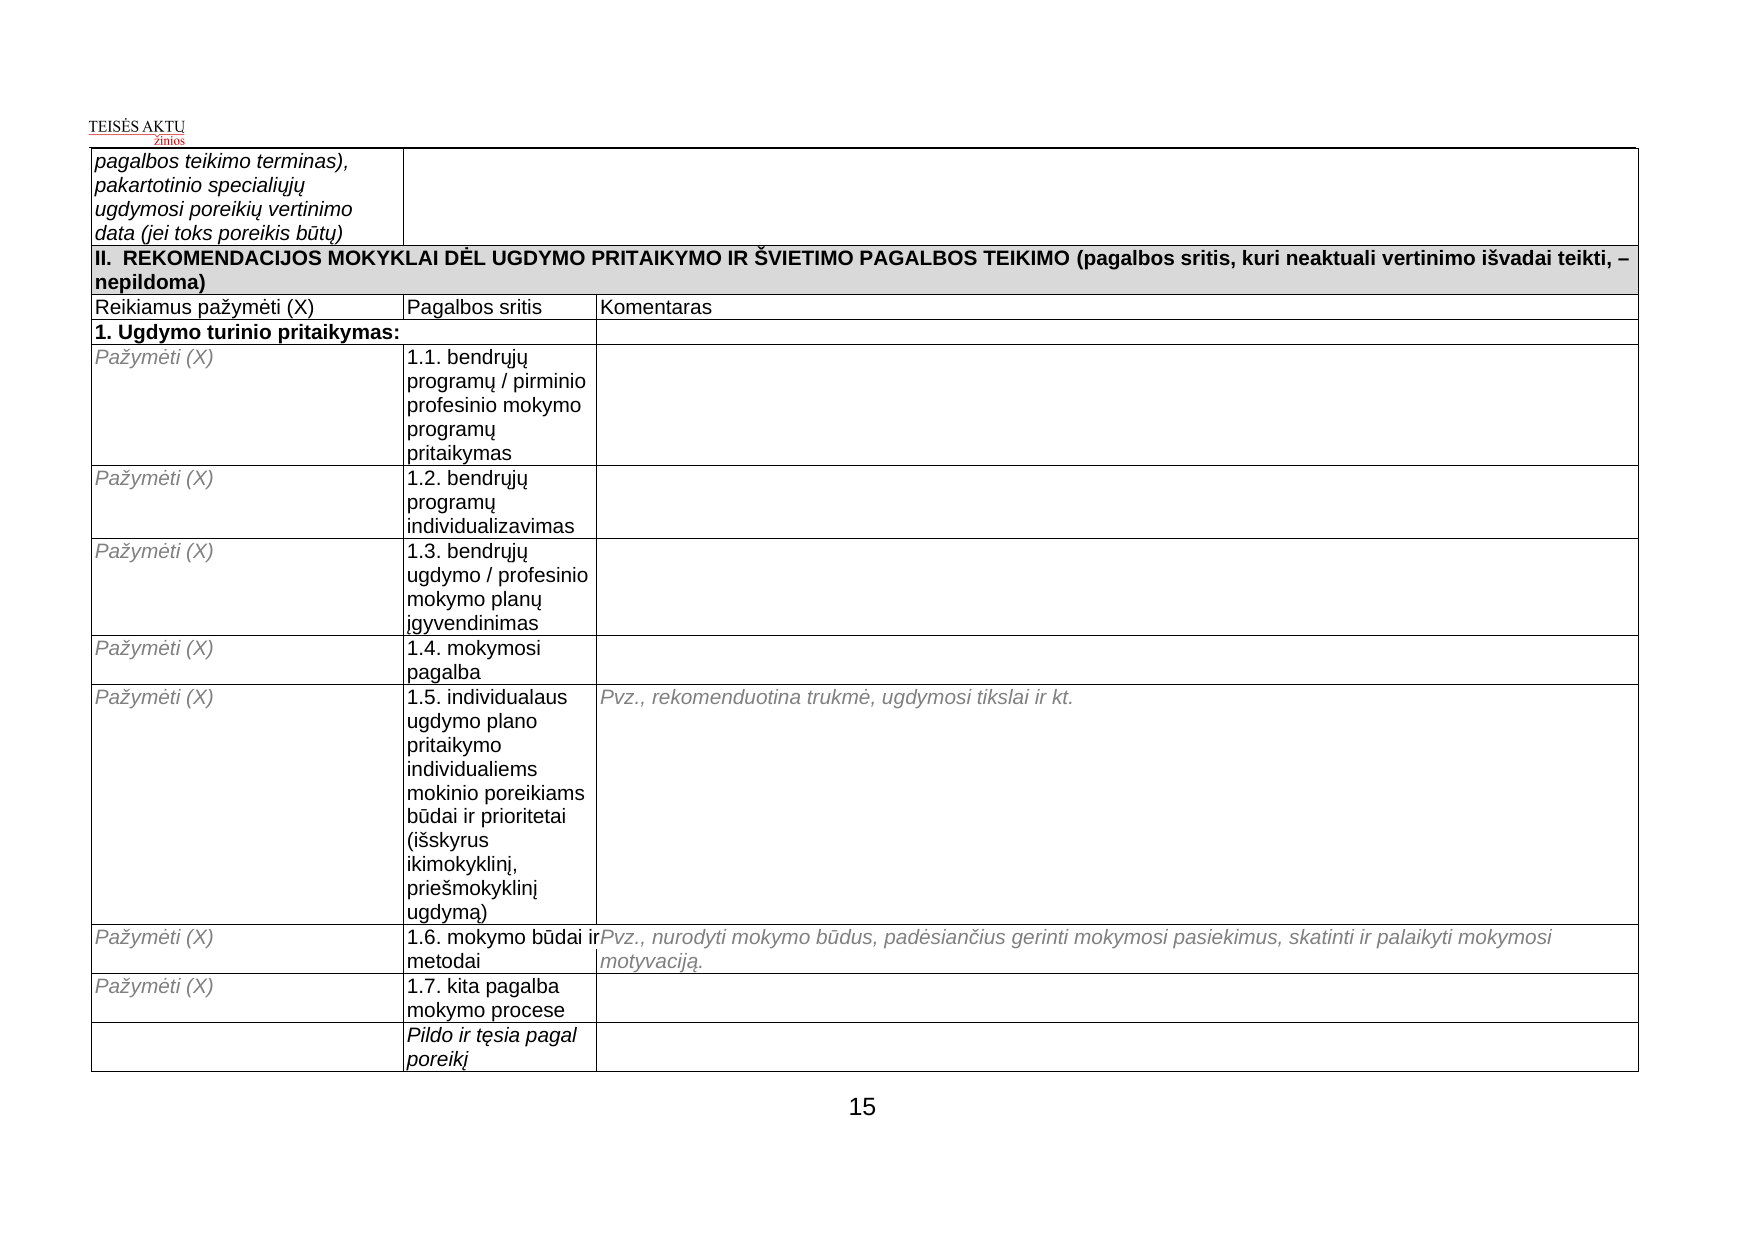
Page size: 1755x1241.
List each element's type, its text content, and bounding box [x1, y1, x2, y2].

table_cell [597, 539, 1638, 634]
table_cell [597, 636, 1638, 683]
table_cell [92, 1023, 403, 1071]
table_cell Komentaras [597, 295, 1638, 319]
table_cell 1.3. bendrųjų ugdymo / profesinio mokymo planų įgyvendinimas [404, 539, 596, 634]
table_cell Pvz., rekomenduotina trukmė, ugdymosi tikslai ir kt. [597, 685, 1638, 924]
table_cell Pažymėti (X) [92, 345, 403, 465]
table_cell 1.7. kita pagalba mokymo procese [404, 974, 596, 1022]
table_cell Reikiamus pažymėti (X) [92, 295, 403, 319]
table_cell 1. Ugdymo turinio pritaikymas: [92, 320, 596, 344]
table_cell 1.6. mokymo būdai ir metodai [404, 925, 596, 973]
table_cell Pažymėti (X) [92, 466, 403, 538]
table_cell Pvz., nurodyti mokymo būdus, padėsiančius gerinti mokymosi pasiekimus, skatinti ir palaikyti mokymosi motyvaciją. [597, 925, 1638, 973]
table_cell [404, 149, 1638, 245]
table_cell [597, 320, 1638, 344]
table_cell 1.4. mokymosi pagalba [404, 636, 596, 683]
table_cell [597, 1023, 1638, 1071]
table_cell Pažymėti (X) [92, 685, 403, 924]
table_cell Pažymėti (X) [92, 925, 403, 973]
table_cell Pažymėti (X) [92, 636, 403, 683]
table_cell 1.5. individualaus ugdymo plano pritaikymo individualiems mokinio poreikiams būdai ir prioritetai (išskyrus ikimokyklinį, priešmokyklinį ugdymą) [404, 685, 596, 924]
table_cell Pildo ir tęsia pagal poreikį [404, 1023, 596, 1071]
table_cell Pažymėti (X) [92, 974, 403, 1022]
table_cell [597, 345, 1638, 465]
table_cell 1.1. bendrųjų programų / pirminio profesinio mokymo programų pritaikymas [404, 345, 596, 465]
table_cell 1.2. bendrųjų programų individualizavimas [404, 466, 596, 538]
table_cell [597, 974, 1638, 1022]
table_cell [597, 466, 1638, 538]
table_cell II. REKOMENDACIJOS MOKYKLAI DĖL UGDYMO PRITAIKYMO IR ŠVIETIMO PAGALBOS TEIKIMO (pagalbos sritis, kuri neaktuali vertinimo išvadai teikti, – nepildoma) [92, 246, 1638, 294]
table_cell pagalbos teikimo terminas), pakartotinio specialiųjų ugdymosi poreikių vertinimo data (jei toks poreikis būtų) [92, 149, 403, 245]
table_cell Pažymėti (X) [92, 539, 403, 634]
table_cell Pagalbos sritis [404, 295, 596, 319]
